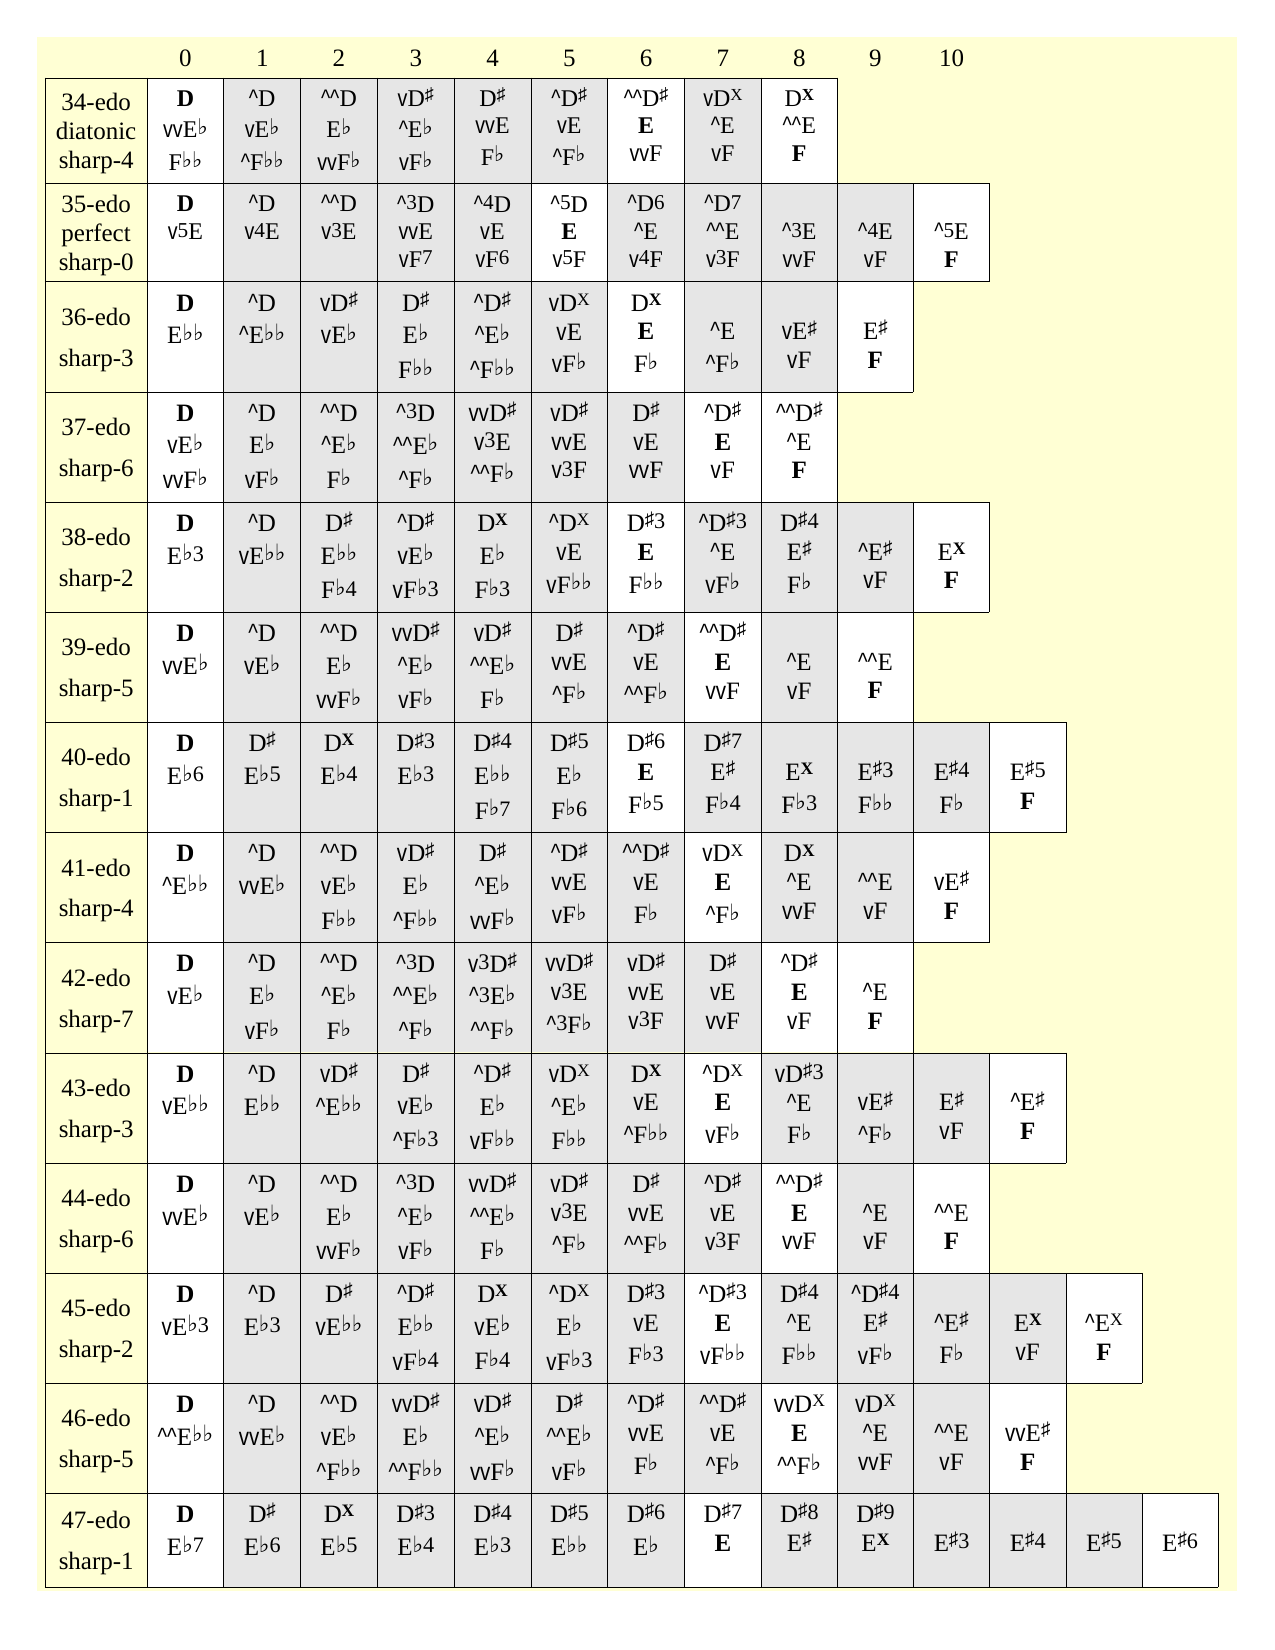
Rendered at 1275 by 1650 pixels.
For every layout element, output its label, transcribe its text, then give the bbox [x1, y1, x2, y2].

table_cell 43-edo sharp-3 [46, 1054, 147, 1163]
table_cell D♯ vvE ^^F♭ [608, 1164, 684, 1273]
table_cell vD♯ vE♭ [301, 282, 377, 392]
table_cell D♯6 E F♭5 [608, 723, 684, 832]
table_cell DX ^E vvF [762, 833, 837, 942]
table_cell [1066, 78, 1142, 183]
table_cell vD♯ vvE v3F [608, 943, 684, 1052]
table_cell ^D vE♭ ^F♭♭ [224, 79, 300, 183]
table_cell ^D E♭3 [224, 1274, 300, 1383]
table_cell ^D♯ vE♭ vF♭3 [378, 503, 454, 612]
table_cell D♯ E♭♭ F♭4 [301, 503, 377, 612]
table_cell E♯6 [1143, 1494, 1218, 1587]
table_cell [1142, 1053, 1218, 1163]
table_cell E♯ vF [914, 1054, 989, 1163]
table_cell [913, 78, 989, 183]
table_cell ^^D ^E♭ F♭ [301, 943, 377, 1052]
table_cell ^D♯3 E vF♭♭ [685, 1274, 761, 1383]
table_cell D♯3 E♭4 [378, 1494, 454, 1587]
table_cell ^E ^F♭ [685, 282, 761, 392]
table_cell [990, 833, 1066, 942]
table_cell D vvE♭ [148, 1164, 223, 1273]
table_cell [1142, 78, 1218, 183]
table_cell vvE♯ F [990, 1384, 1066, 1493]
table_header 9 [837, 38, 913, 78]
table_header 5 [531, 38, 607, 78]
table_cell vvDX E ^^F♭ [762, 1384, 837, 1493]
table_cell D♯3 E♭3 [378, 723, 454, 832]
table_cell DX ^^E F [762, 79, 837, 183]
table_cell 39-edo sharp-5 [46, 613, 147, 722]
table_cell [1142, 392, 1218, 502]
table_cell 37-edo sharp-6 [46, 393, 147, 502]
table_header 3 [377, 38, 454, 78]
table_cell ^D♯ vE ^^F♭ [608, 613, 684, 722]
table_cell ^DX E vF♭ [685, 1054, 761, 1163]
table_cell [1142, 1383, 1218, 1493]
table_cell ^^D♯ E vvF [685, 613, 761, 722]
table_cell [1066, 281, 1142, 392]
table_cell [1066, 612, 1142, 722]
table_cell [1143, 1273, 1218, 1383]
table_cell ^E♯ vF [838, 503, 913, 612]
table_cell [914, 613, 989, 722]
table_cell ^D♯4 E♯ vF♭ [838, 1274, 913, 1383]
table_cell ^D♯ vvE vF♭ [532, 833, 607, 942]
table_cell ^^D E♭ vvF♭ [301, 613, 377, 722]
table_cell 47-edo sharp-1 [46, 1494, 147, 1587]
table_cell D vvE♭ [148, 613, 223, 722]
table_cell D E♭♭ [148, 282, 223, 392]
table_cell 40-edo sharp-1 [46, 723, 147, 832]
table_cell ^E♯ F♭ [914, 1274, 989, 1383]
table_cell D♯8 E♯ [762, 1494, 837, 1587]
table_cell ^^E vF [838, 833, 913, 942]
table_cell [1142, 1163, 1218, 1273]
table_cell [989, 78, 1066, 183]
table_cell D♯4 E♭♭ F♭7 [455, 723, 531, 832]
table_cell DX E♭4 [301, 723, 377, 832]
table_cell D♯9 EX [838, 1494, 913, 1587]
table_cell D♯4 E♯ F♭ [762, 503, 837, 612]
table_cell D♯ E♭5 [224, 723, 300, 832]
table_cell ^D E♭ vF♭ [224, 943, 300, 1052]
table_cell vD♯ E♭ ^F♭♭ [378, 833, 454, 942]
table_cell ^^D♯ E vvF [608, 79, 684, 183]
table_cell ^D♯ vE ^F♭ [532, 79, 607, 183]
table_cell D vE♭ vvF♭ [148, 393, 223, 502]
table_cell D♯5 E♭ F♭6 [532, 723, 607, 832]
table_cell [1066, 832, 1142, 942]
table_cell ^D vvE♭ [224, 833, 300, 942]
table_cell ^^D E♭ vvF♭ [301, 79, 377, 183]
table_cell vE♯ F [914, 833, 989, 942]
table_cell D♯ vvE F♭ [455, 79, 531, 183]
table_cell D♯ vvE ^F♭ [532, 613, 607, 722]
table_cell ^^D vE♭ F♭♭ [301, 833, 377, 942]
table_cell D E♭7 [148, 1494, 223, 1587]
table_cell [1066, 502, 1142, 612]
table_cell D vE♭♭ [148, 1054, 223, 1163]
table_cell DX vE ^F♭♭ [608, 1054, 684, 1163]
table_cell ^DX E♭ vF♭3 [532, 1274, 607, 1383]
table_cell [1066, 1163, 1142, 1273]
table_cell ^4E vF [838, 184, 913, 281]
table_cell D E♭6 [148, 723, 223, 832]
table_cell 34-edo diatonic sharp-4 [46, 79, 147, 183]
table_cell D♯7 E♯ F♭4 [685, 723, 761, 832]
table_cell DX E♭ F♭3 [455, 503, 531, 612]
table_cell vD♯ vvE v3F [532, 393, 607, 502]
table_cell [1142, 502, 1218, 612]
table_header 7 [684, 38, 761, 78]
table_cell ^^D vE♭ ^F♭♭ [301, 1384, 377, 1493]
table_cell [914, 282, 989, 392]
table_cell EX vF [990, 1274, 1066, 1383]
table_cell vD♯3 ^E F♭ [762, 1054, 837, 1163]
table_cell vvD♯ ^E♭ vF♭ [378, 613, 454, 722]
table_cell [1067, 722, 1142, 832]
table_cell [1067, 1384, 1142, 1493]
table_cell ^^D ^E♭ F♭ [301, 393, 377, 502]
table_cell ^E♯ F [990, 1054, 1066, 1163]
table_cell D vvE♭ F♭♭ [148, 79, 223, 183]
table_cell vE♯ vF [762, 282, 837, 392]
table_cell ^D vvE♭ [224, 1384, 300, 1493]
table_cell D♯ vE♭ ^F♭3 [378, 1054, 454, 1163]
table_cell vDX ^E♭ F♭♭ [532, 1054, 607, 1163]
table_header 0 [147, 38, 223, 78]
table_cell DX E♭5 [301, 1494, 377, 1587]
table_cell ^D E♭♭ [224, 1054, 300, 1163]
table_cell DX E F♭ [608, 282, 684, 392]
table_cell ^4D vE vF6 [455, 184, 531, 281]
table_cell ^D vE♭♭ [224, 503, 300, 612]
table_cell ^D6 ^E v4F [608, 184, 684, 281]
table_cell ^3D ^^E♭ ^F♭ [378, 393, 454, 502]
table_cell ^D E♭ vF♭ [224, 393, 300, 502]
table_cell [1142, 281, 1218, 392]
table_cell ^DX vE vF♭♭ [532, 503, 607, 612]
table_cell ^D7 ^^E v3F [685, 184, 761, 281]
table_cell E♯5 F [990, 723, 1066, 832]
table_cell EX F♭3 [762, 723, 837, 832]
table_cell ^D♯ vvE F♭ [608, 1384, 684, 1493]
table_cell ^^D♯ E vvF [762, 1164, 837, 1273]
table_cell ^D♯ vE v3F [685, 1164, 761, 1273]
table_cell ^D♯ E vF [685, 393, 761, 502]
table_cell E♯5 [1067, 1494, 1142, 1587]
table_cell [1142, 942, 1218, 1052]
table_cell 38-edo sharp-2 [46, 503, 147, 612]
table_cell 44-edo sharp-6 [46, 1164, 147, 1273]
table_cell 45-edo sharp-2 [46, 1274, 147, 1383]
table_cell ^E F [838, 943, 913, 1052]
table_cell ^D♯ E♭♭ vF♭4 [378, 1274, 454, 1383]
table_cell D♯ E♭ F♭♭ [378, 282, 454, 392]
table_header 4 [454, 38, 531, 78]
table_cell vDX ^E vF [685, 79, 761, 183]
table_cell [1142, 722, 1218, 832]
table_cell ^E vF [838, 1164, 913, 1273]
table_cell vDX E ^F♭ [685, 833, 761, 942]
table_cell [914, 943, 989, 1052]
table_cell [1067, 1053, 1142, 1163]
table_cell vvD♯ v3E ^^F♭ [455, 393, 531, 502]
table_cell D E♭3 [148, 503, 223, 612]
table_cell [838, 78, 913, 183]
table_header [1066, 38, 1142, 78]
table_cell D♯4 E♭3 [455, 1494, 531, 1587]
table_cell D v5E [148, 184, 223, 281]
table_cell D♯ vE vvF [608, 393, 684, 502]
table_cell 36-edo sharp-3 [46, 282, 147, 392]
table_cell EX F [914, 503, 989, 612]
table_cell [838, 393, 913, 502]
table_cell E♯3 [914, 1494, 989, 1587]
table_cell vvD♯ v3E ^3F♭ [532, 943, 607, 1052]
table_cell ^^E vF [914, 1384, 989, 1493]
table_cell ^^E F [838, 613, 913, 722]
table_cell E♯ F [838, 282, 913, 392]
table_header 2 [300, 38, 377, 78]
table_cell ^3D ^E♭ vF♭ [378, 1164, 454, 1273]
table_cell ^^D♯ ^E F [762, 393, 837, 502]
table_cell ^D♯ E vF [762, 943, 837, 1052]
table_cell vD♯ ^E♭ vF♭ [378, 79, 454, 183]
table_cell vD♯ ^E♭ vvF♭ [455, 1384, 531, 1493]
table_cell D♯3 E F♭♭ [608, 503, 684, 612]
table_header 6 [608, 38, 684, 78]
table_cell [1142, 183, 1218, 281]
table_cell [989, 281, 1066, 392]
table_cell vDX vE vF♭ [532, 282, 607, 392]
table_cell D♯3 vE F♭3 [608, 1274, 684, 1383]
table_cell D♯ E♭6 [224, 1494, 300, 1587]
table_cell D♯4 ^E F♭♭ [762, 1274, 837, 1383]
table_cell ^3D vvE vF7 [378, 184, 454, 281]
table_cell [989, 942, 1066, 1052]
table_cell D♯ vE vvF [685, 943, 761, 1052]
table_cell ^D♯ E♭ vF♭♭ [455, 1054, 531, 1163]
table_cell ^^D v3E [301, 184, 377, 281]
table_cell E♯4 F♭ [914, 723, 989, 832]
table_cell ^D♯ ^E♭ ^F♭♭ [455, 282, 531, 392]
table_cell E♯4 [990, 1494, 1066, 1587]
table_cell [1066, 392, 1142, 502]
table_cell D vE♭ [148, 943, 223, 1052]
table_cell ^5D E v5F [532, 184, 607, 281]
table_cell vD♯ v3E ^F♭ [532, 1164, 607, 1273]
table_cell vD♯ ^E♭♭ [301, 1054, 377, 1163]
table_cell ^EX F [1067, 1274, 1142, 1383]
table_header 8 [761, 38, 837, 78]
table_cell [989, 612, 1066, 722]
table_cell D♯6 E♭ [608, 1494, 684, 1587]
table_cell ^D♯3 ^E vF♭ [685, 503, 761, 612]
table_cell 35-edo perfect sharp-0 [46, 184, 147, 281]
table_header 1 [224, 38, 300, 78]
table_cell [990, 1164, 1066, 1273]
table_cell D ^E♭♭ [148, 833, 223, 942]
table_cell DX vE♭ F♭4 [455, 1274, 531, 1383]
table_cell [990, 502, 1066, 612]
table_cell vE♯ ^F♭ [838, 1054, 913, 1163]
table_cell ^^D E♭ vvF♭ [301, 1164, 377, 1273]
table_cell D♯ ^^E♭ vF♭ [532, 1384, 607, 1493]
table_cell vD♯ ^^E♭ F♭ [455, 613, 531, 722]
table_cell ^^E F [914, 1164, 989, 1273]
table_cell 46-edo sharp-5 [46, 1384, 147, 1493]
table_cell D♯7 E [685, 1494, 761, 1587]
table_cell D ^^E♭♭ [148, 1384, 223, 1493]
table_cell D♯ vE♭♭ [301, 1274, 377, 1383]
table_cell [913, 392, 989, 502]
table_cell E♯3 F♭♭ [838, 723, 913, 832]
table_cell [1066, 183, 1142, 281]
table_cell ^D vE♭ [224, 613, 300, 722]
table_cell ^D ^E♭♭ [224, 282, 300, 392]
table_cell vvD♯ E♭ ^^F♭♭ [378, 1384, 454, 1493]
table_cell ^D v4E [224, 184, 300, 281]
table_cell vvD♯ ^^E♭ F♭ [455, 1164, 531, 1273]
table_header 10 [913, 38, 989, 78]
table_cell ^E vF [762, 613, 837, 722]
table_cell v3D♯ ^3E♭ ^^F♭ [455, 943, 531, 1052]
table_header [989, 38, 1066, 78]
table_cell [1142, 612, 1218, 722]
table_cell D♯5 E♭♭ [532, 1494, 607, 1587]
table_cell ^^D♯ vE F♭ [608, 833, 684, 942]
table_cell [990, 183, 1066, 281]
table_cell 42-edo sharp-7 [46, 943, 147, 1052]
table_cell ^D vE♭ [224, 1164, 300, 1273]
table_cell [1142, 832, 1218, 942]
table_header [45, 38, 147, 78]
table_cell ^^D♯ vE ^F♭ [685, 1384, 761, 1493]
table_cell ^3D ^^E♭ ^F♭ [378, 943, 454, 1052]
table_cell D♯ ^E♭ vvF♭ [455, 833, 531, 942]
table_cell ^3E vvF [762, 184, 837, 281]
table_cell 41-edo sharp-4 [46, 833, 147, 942]
table_cell vDX ^E vvF [838, 1384, 913, 1493]
table_cell [989, 392, 1066, 502]
table_cell D vE♭3 [148, 1274, 223, 1383]
table_cell [1066, 942, 1142, 1052]
table_header [1142, 38, 1218, 78]
table_cell ^5E F [914, 184, 989, 281]
